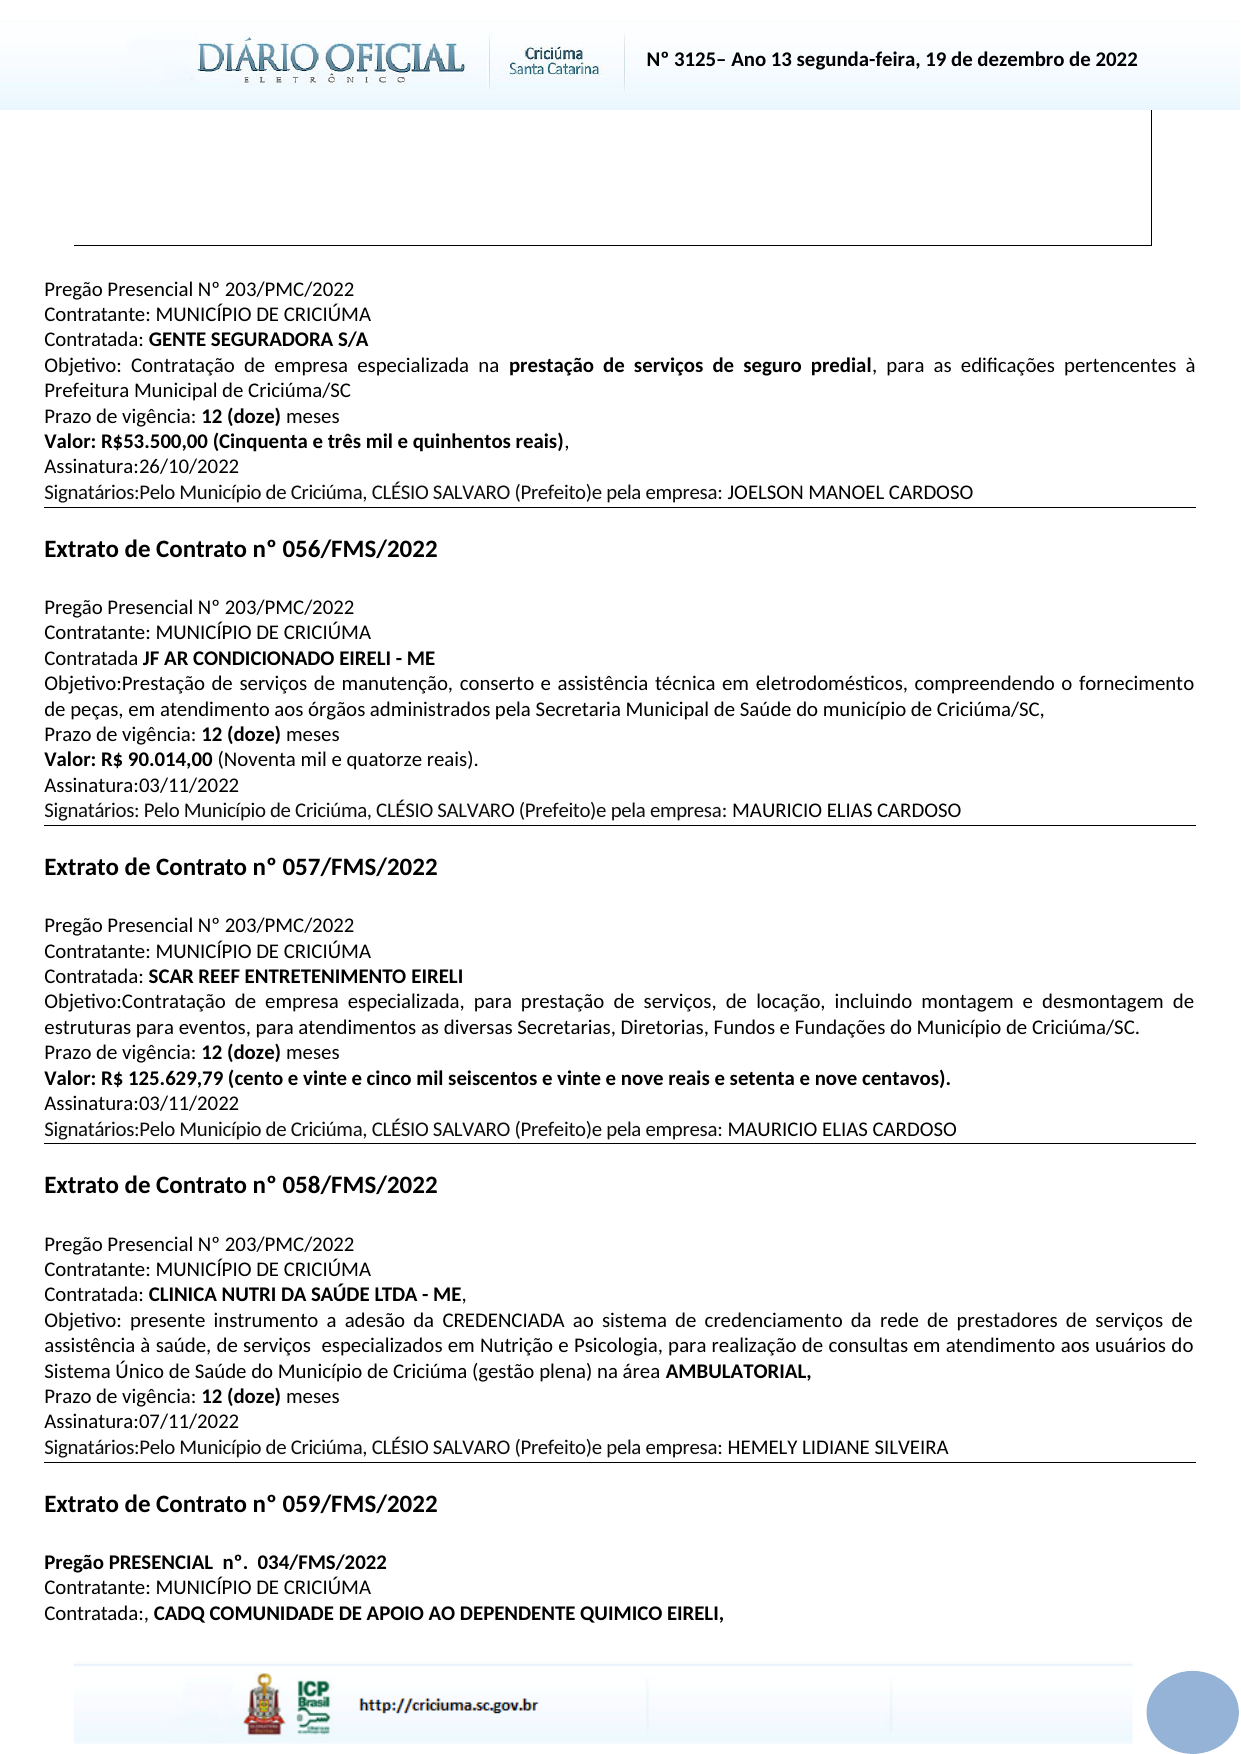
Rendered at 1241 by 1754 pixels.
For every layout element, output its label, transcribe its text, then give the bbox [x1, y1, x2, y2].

text Objetivo: Contratação de empresa especializada na prestação de serviços de seguro predial, para as edificações pertencentes à Prefeitura Municipal de Criciúma/SC [44, 352, 1196, 403]
text Assinatura:03/11/2022 [44, 772, 1196, 797]
text Objetivo:Contratação de empresa especializada, para prestação de serviços, de locação, incluindo montagem e desmontagem de estruturas para eventos, para atendimentos as diversas Secretarias, Diretorias, Fundos e Fundações do Município de Criciúma/SC. [44, 989, 1196, 1039]
text Assinatura:07/11/2022 [44, 1409, 1196, 1434]
text Contratante: MUNICÍPIO DE CRICIÚMA [44, 1256, 1196, 1282]
text Extrato de Contrato nº 058/FMS/2022 [44, 1170, 1196, 1200]
text Valor: R$ 125.629,79 (cento e vinte e cinco mil seiscentos e vinte e nove reais e setenta e nove centavos). [44, 1065, 1196, 1090]
text Contratada: GENTE SEGURADORA S/A [44, 327, 1196, 352]
text Prazo de vigência: 12 (doze) meses [44, 403, 1196, 428]
text Objetivo: presente instrumento a adesão da CREDENCIADA ao sistema de credenciamento da rede de prestadores de serviços de assistência à saúde, de serviços especializados em Nutrição e Psicologia, para realização de consultas em atendimento aos usuários do Sistema Único de Saúde do Município de Criciúma (gestão plena) na área AMBULATORIAL, [44, 1307, 1196, 1383]
text Pregão Presencial Nº 203/PMC/2022 [44, 912, 1196, 938]
text Signatários: Pelo Município de Criciúma, CLÉSIO SALVARO (Prefeito)e pela empresa: MAURICIO ELIAS CARDOSO [44, 797, 1196, 825]
text Extrato de Contrato nº 059/FMS/2022 [44, 1488, 1196, 1518]
text Prazo de vigência: 12 (doze) meses [44, 721, 1196, 747]
text Signatários:Pelo Município de Criciúma, CLÉSIO SALVARO (Prefeito)e pela empresa: JOELSON MANOEL CARDOSO [44, 479, 1196, 507]
text Extrato de Contrato nº 057/FMS/2022 [44, 851, 1196, 882]
text Assinatura:03/11/2022 [44, 1090, 1196, 1116]
text Contratante: MUNICÍPIO DE CRICIÚMA [44, 619, 1196, 645]
text Signatários:Pelo Município de Criciúma, CLÉSIO SALVARO (Prefeito)e pela empresa: MAURICIO ELIAS CARDOSO [44, 1116, 1196, 1143]
text Pregão PRESENCIAL nº. 034/FMS/2022 [44, 1549, 1196, 1574]
text Signatários:Pelo Município de Criciúma, CLÉSIO SALVARO (Prefeito)e pela empresa: HEMELY LIDIANE SILVEIRA [44, 1434, 1196, 1462]
text Contratante: MUNICÍPIO DE CRICIÚMA [44, 938, 1196, 963]
text Contratada: CLINICA NUTRI DA SAÚDE LTDA - ME, [44, 1282, 1196, 1307]
text Objetivo:Prestação de serviços de manutenção, conserto e assistência técnica em eletrodomésticos, compreendendo o fornecimento de peças, em atendimento aos órgãos administrados pela Secretaria Municipal de Saúde do município de Criciúma/SC, [44, 670, 1196, 721]
text Assinatura:26/10/2022 [44, 454, 1196, 479]
text Valor: R$53.500,00 (Cinquenta e três mil e quinhentos reais), [44, 428, 1196, 454]
text Pregão Presencial Nº 203/PMC/2022 [44, 1231, 1196, 1256]
text Prazo de vigência: 12 (doze) meses [44, 1383, 1196, 1409]
text Pregão Presencial Nº 203/PMC/2022 [44, 594, 1196, 619]
text Contratada:, CADQ COMUNIDADE DE APOIO AO DEPENDENTE QUIMICO EIRELI, [44, 1600, 1196, 1625]
text Extrato de Contrato nº 056/FMS/2022 [44, 533, 1196, 563]
text Valor: R$ 90.014,00 (Noventa mil e quatorze reais). [44, 747, 1196, 772]
text Contratante: MUNICÍPIO DE CRICIÚMA [44, 1574, 1196, 1600]
text Contratante: MUNICÍPIO DE CRICIÚMA [44, 301, 1196, 327]
text Contratada JF AR CONDICIONADO EIRELI - ME [44, 645, 1196, 670]
text Prazo de vigência: 12 (doze) meses [44, 1039, 1196, 1065]
text Contratada: SCAR REEF ENTRETENIMENTO EIRELI [44, 963, 1196, 989]
text Pregão Presencial Nº 203/PMC/2022 [44, 276, 1196, 301]
